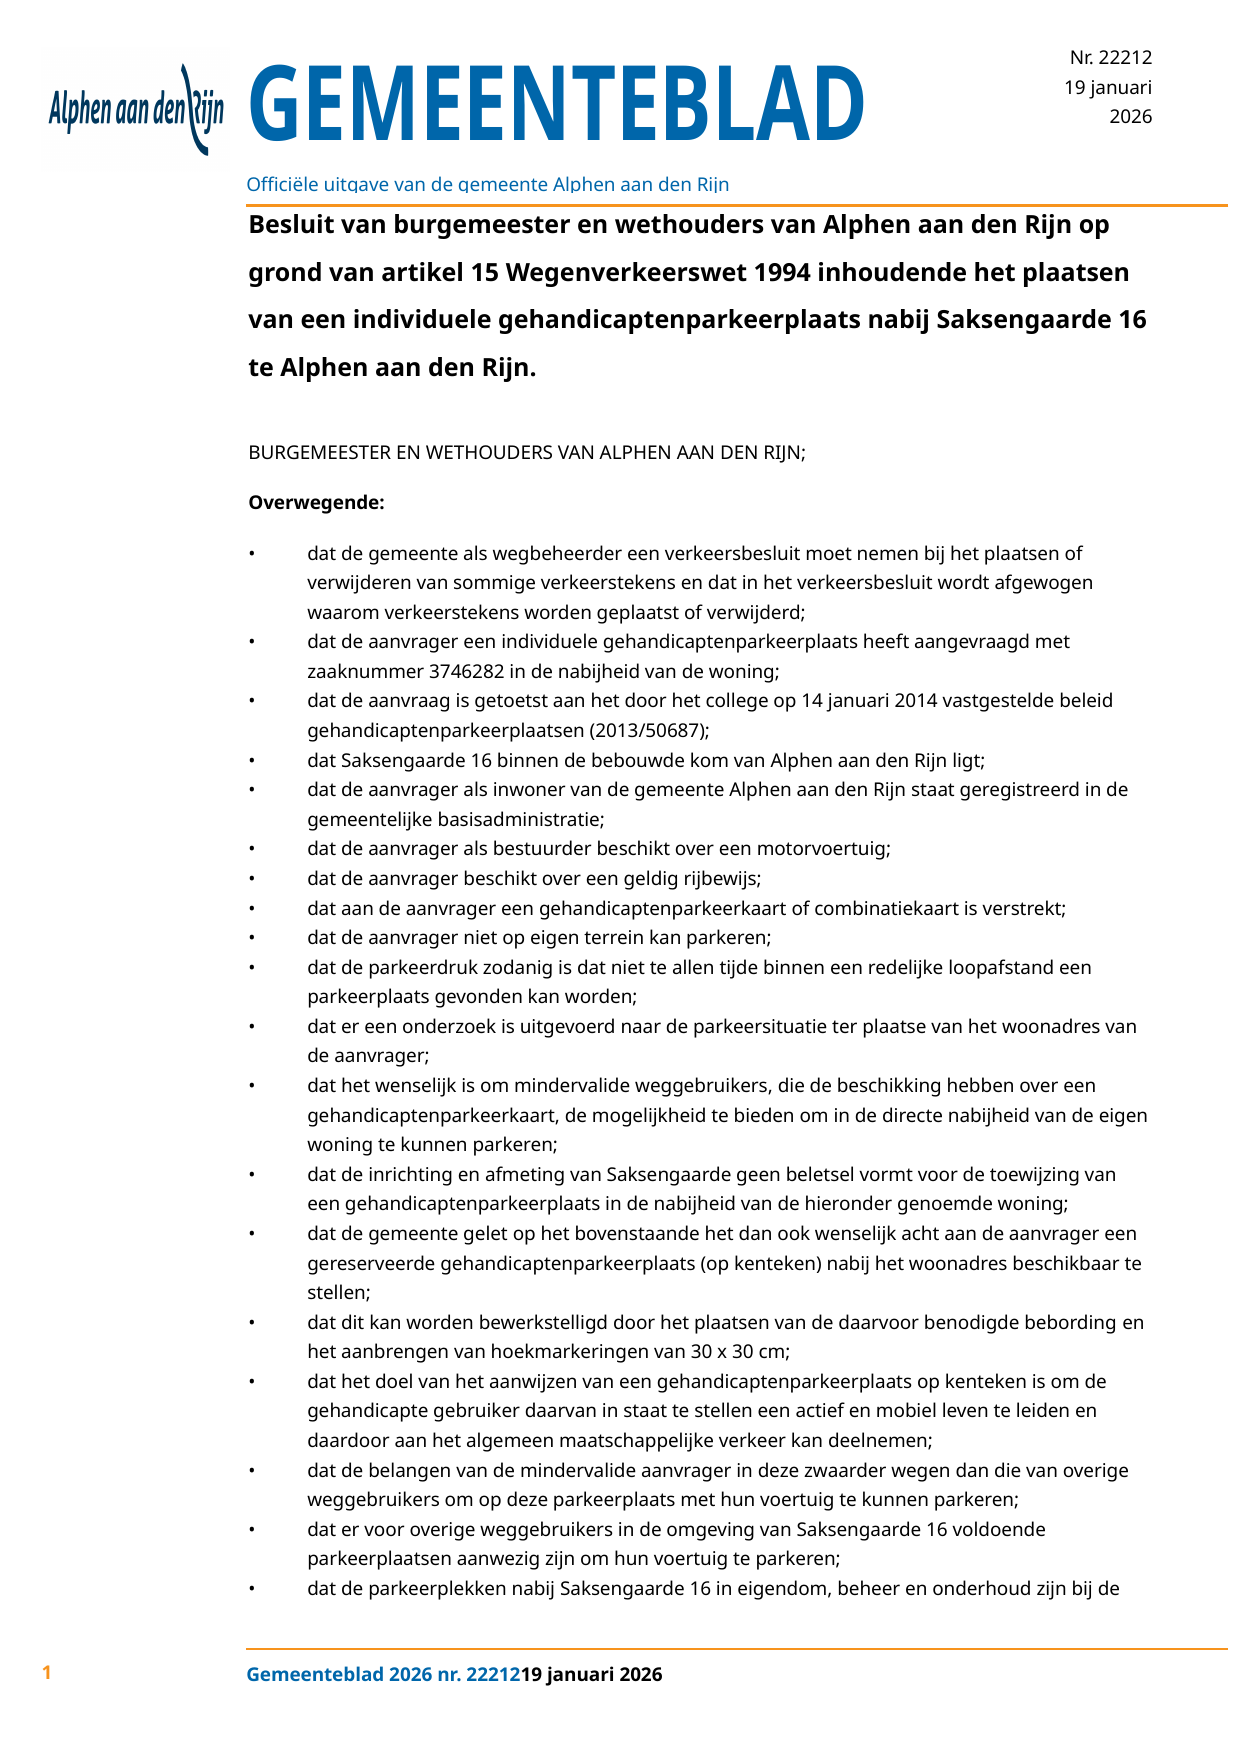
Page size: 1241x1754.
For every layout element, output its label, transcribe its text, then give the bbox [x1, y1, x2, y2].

list dat de parkeerplekken nabij Saksengaarde 16 in eigendom, beheer en onderhoud zijn bij de [248, 1575, 1152, 1601]
list dat de aanvrager als bestuurder beschikt over een motorvoertuig; [248, 836, 1152, 861]
list dat de inrichting en afmeting van Saksengaarde geen beletsel vormt voor de toewijzing van een gehandicaptenparkeerplaats in de nabijheid van de hieronder genoemde woning; [248, 1161, 1152, 1216]
list dat aan de aanvrager een gehandicaptenparkeerkaart of combinatiekaart is verstrekt; [248, 895, 1152, 920]
list dat de aanvraag is getoetst aan het door het college op 14 januari 2014 vastgestelde beleid gehandicaptenparkeerplaatsen (2013/50687); [248, 688, 1152, 743]
list dat de belangen van de mindervalide aanvrager in deze zwaarder wegen dan die van overige weggebruikers om op deze parkeerplaats met hun voertuig te kunnen parkeren; [248, 1457, 1152, 1512]
picture [41, 47, 231, 172]
list dat de gemeente als wegbeheerder een verkeersbesluit moet nemen bij het plaatsen of verwijderen van sommige verkeerstekens en dat in het verkeersbesluit wordt afgewogen waarom verkeerstekens worden geplaatst of verwijderd; [248, 540, 1152, 624]
list dat de parkeerdruk zodanig is dat niet te allen tijde binnen een redelijke loopafstand een parkeerplaats gevonden kan worden; [248, 954, 1152, 1009]
list dat er voor overige weggebruikers in de omgeving van Saksengaarde 16 voldoende parkeerplaatsen aanwezig zijn om hun voertuig te parkeren; [248, 1516, 1152, 1571]
list dat de aanvrager beschikt over een geldig rijbewijs; [248, 865, 1152, 891]
list dat de gemeente gelet op het bovenstaande het dan ook wenselijk acht aan de aanvrager een gereserveerde gehandicaptenparkeerplaats (op kenteken) nabij het woonadres beschikbaar te stellen; [248, 1220, 1152, 1305]
list dat de aanvrager als inwoner van de gemeente Alphen aan den Rijn staat geregistreerd in de gemeentelijke basisadministratie; [248, 776, 1152, 832]
list dat het doel van het aanwijzen van een gehandicaptenparkeerplaats op kenteken is om de gehandicapte gebruiker daarvan in staat te stellen een actief en mobiel leven te leiden en daardoor aan het algemeen maatschappelijke verkeer kan deelnemen; [248, 1368, 1152, 1453]
text BURGEMEESTER EN WETHOUDERS VAN ALPHEN AAN DEN RIJN; [248, 439, 1152, 464]
list dat er een onderzoek is uitgevoerd naar de parkeersituatie ter plaatse van het woonadres van de aanvrager; [248, 1013, 1152, 1068]
list dat dit kan worden bewerkstelligd door het plaatsen van de daarvoor benodigde bebording en het aanbrengen van hoekmarkeringen van 30 x 30 cm; [248, 1309, 1152, 1364]
text Besluit van burgemeester en wethouders van Alphen aan den Rijn op grond van artikel 15 Wegenverkeerswet 1994 inhoudende het plaatsen van een individuele gehandicaptenparkeerplaats nabij Saksengaarde 16 te Alphen aan den Rijn. [248, 207, 1152, 384]
list dat Saksengaarde 16 binnen de bebouwde kom van Alphen aan den Rijn ligt; [248, 747, 1152, 772]
list dat de aanvrager niet op eigen terrein kan parkeren; [248, 924, 1152, 950]
list dat de aanvrager een individuele gehandicaptenparkeerplaats heeft aangevraagd met zaaknummer 3746282 in de nabijheid van de woning; [248, 628, 1152, 684]
list dat het wenselijk is om mindervalide weggebruikers, die de beschikking hebben over een gehandicaptenparkeerkaart, de mogelijkheid te bieden om in de directe nabijheid van de eigen woning te kunnen parkeren; [248, 1072, 1152, 1157]
text Overwegende: [248, 489, 1152, 515]
